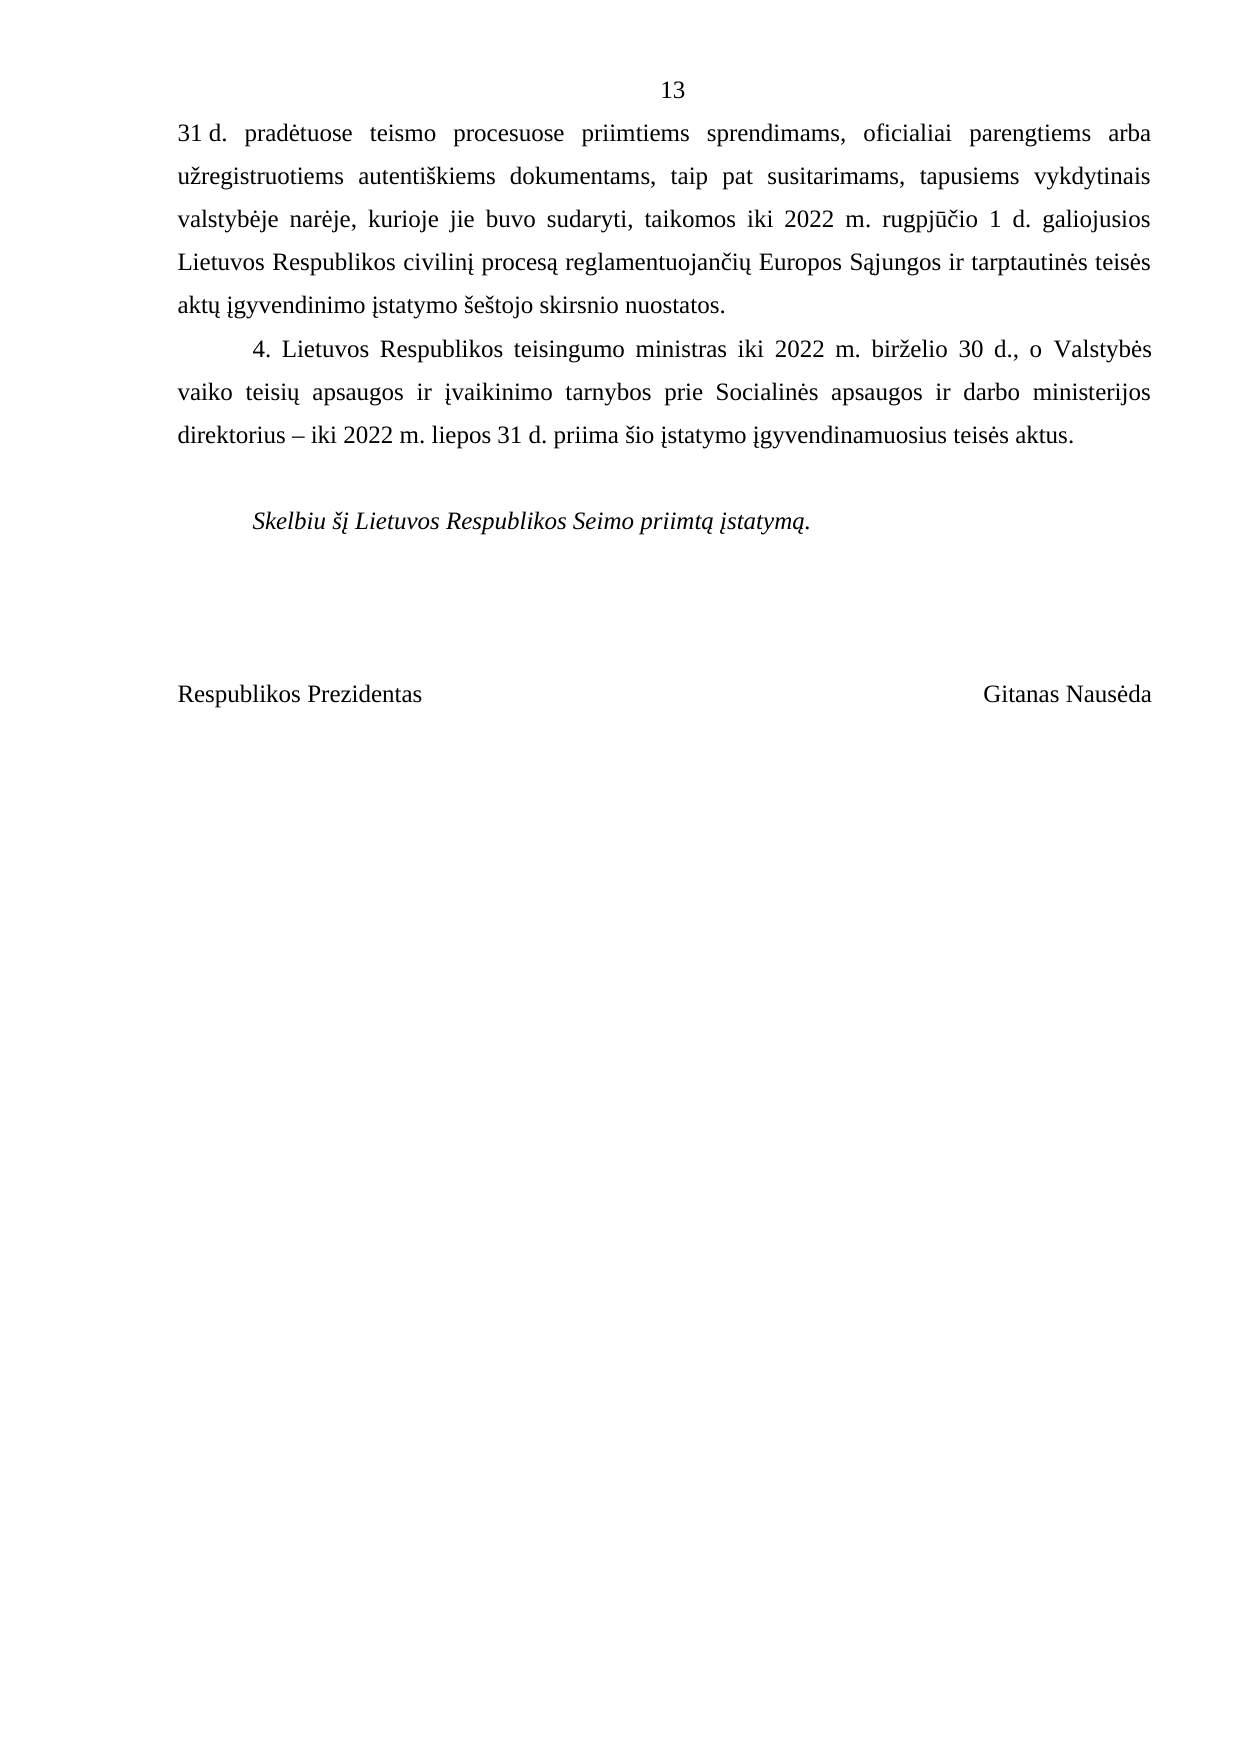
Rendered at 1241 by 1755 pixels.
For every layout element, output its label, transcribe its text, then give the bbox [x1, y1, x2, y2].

text Skelbiu šį Lietuvos Respublikos Seimo priimtą įstatymą. [177, 506, 1152, 535]
text Respublikos Prezidentas Gitanas Nausėda [177, 679, 1152, 707]
text 4. Lietuvos Respublikos teisingumo ministras iki 2022 m. birželio 30 d., o Valstybės vaiko teisių apsaugos ir įvaikinimo tarnybos prie Socialinės apsaugos ir darbo ministerijos direktorius – iki 2022 m. liepos 31 d. priima šio įstatymo įgyvendinamuosius teisės aktus. [177, 334, 1152, 449]
text 31 d. pradėtuose teismo procesuose priimtiems sprendimams, oficialiai parengtiems arba užregistruotiems autentiškiems dokumentams, taip pat susitarimams, tapusiems vykdytinais valstybėje narėje, kurioje jie buvo sudaryti, taikomos iki 2022 m. rugpjūčio 1 d. galiojusios Lietuvos Respublikos civilinį procesą reglamentuojančių Europos Sąjungos ir tarptautinės teisės aktų įgyvendinimo įstatymo šeštojo skirsnio nuostatos. [177, 118, 1152, 319]
